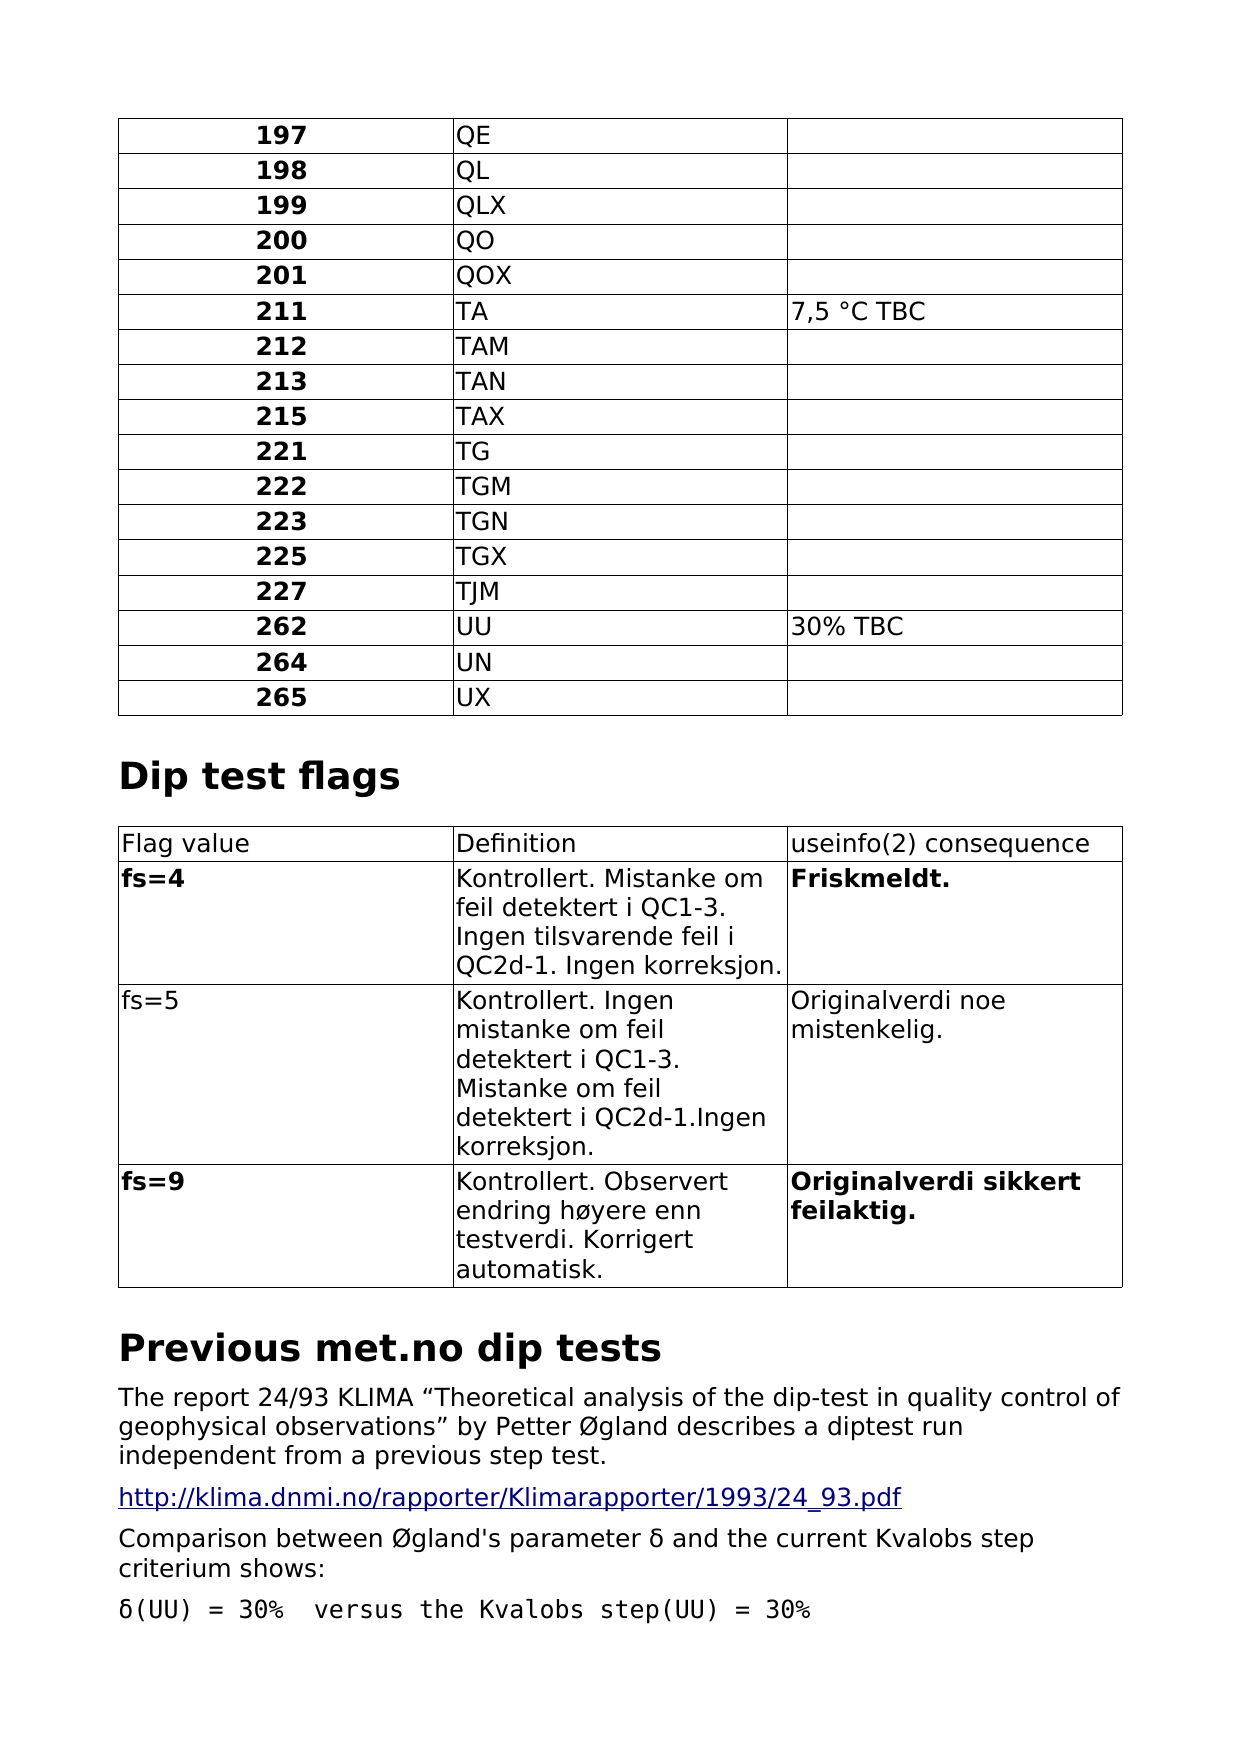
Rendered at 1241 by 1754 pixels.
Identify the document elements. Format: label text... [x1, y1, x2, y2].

table_cell TGX [454, 540, 787, 574]
table_cell 215 [119, 400, 453, 434]
table_cell QLX [454, 189, 787, 223]
table_cell fs=5 [119, 985, 453, 1164]
text The report 24/93 KLIMA “Theoretical analysis of the dip-test in quality control of geophysical observations” by Petter Øgland describes a diptest run independent from a previous step test. [118, 1383, 1122, 1471]
table_cell Friskmeldt. [788, 862, 1122, 983]
table_cell QE [454, 119, 787, 153]
table_cell Kontrollert. Observert endring høyere enn testverdi. Korrigert automatisk. [454, 1165, 787, 1287]
table_cell TA [454, 295, 787, 329]
table_cell TGN [454, 505, 787, 539]
table_cell [788, 576, 1122, 609]
subtitle Previous met.no dip tests [118, 1327, 1122, 1371]
table_cell 198 [119, 154, 453, 188]
table_cell fs=4 [119, 862, 453, 983]
table_cell TAN [454, 365, 787, 399]
table_cell [788, 435, 1122, 469]
table_header useinfo(2) consequence [788, 827, 1122, 861]
table_cell TJM [454, 576, 787, 609]
table_cell 262 [119, 611, 453, 645]
table_cell UX [454, 681, 787, 715]
text Comparison between Øgland's parameter δ and the current Kvalobs step criterium shows: [118, 1525, 1122, 1583]
table_cell QO [454, 225, 787, 258]
table_cell 197 [119, 119, 453, 153]
table_cell 199 [119, 189, 453, 223]
table_cell 221 [119, 435, 453, 469]
table_cell [788, 400, 1122, 434]
table_cell [788, 681, 1122, 715]
table_cell 225 [119, 540, 453, 574]
table_cell Kontrollert. Mistanke om feil detektert i QC1-3. Ingen tilsvarende feil i QC2d-1. Ingen korreksjon. [454, 862, 787, 983]
table_cell 7,5 °C TBC [788, 295, 1122, 329]
table_cell UN [454, 646, 787, 680]
table_cell [788, 225, 1122, 258]
table_cell Kontrollert. Ingen mistanke om feil detektert i QC1-3. Mistanke om feil detektert i QC2d-1.Ingen korreksjon. [454, 985, 787, 1164]
table_cell [788, 189, 1122, 223]
text http://klima.dnmi.no/rapporter/Klimarapporter/1993/24_93.pdf [118, 1483, 1122, 1512]
table_cell [788, 646, 1122, 680]
table_cell [788, 470, 1122, 504]
subtitle Dip test flags [118, 755, 1122, 798]
table_cell 211 [119, 295, 453, 329]
table_cell TAX [454, 400, 787, 434]
table_cell 265 [119, 681, 453, 715]
table_header Definition [454, 827, 787, 861]
table_cell 227 [119, 576, 453, 609]
table_header Flag value [119, 827, 453, 861]
table_cell [788, 260, 1122, 294]
table_cell [788, 505, 1122, 539]
table_cell [788, 154, 1122, 188]
table_cell [788, 540, 1122, 574]
table_cell 30% TBC [788, 611, 1122, 645]
table_cell 201 [119, 260, 453, 294]
text δ(UU) = 30% versus the Kvalobs step(UU) = 30% [118, 1596, 1122, 1625]
table_cell 212 [119, 330, 453, 364]
table_cell UU [454, 611, 787, 645]
table_cell TG [454, 435, 787, 469]
table_cell 213 [119, 365, 453, 399]
table_cell fs=9 [119, 1165, 453, 1287]
table_cell 200 [119, 225, 453, 258]
table_cell [788, 119, 1122, 153]
table_cell 264 [119, 646, 453, 680]
table_cell 222 [119, 470, 453, 504]
table_cell Originalverdi sikkert feilaktig. [788, 1165, 1122, 1287]
table_cell TAM [454, 330, 787, 364]
table_cell TGM [454, 470, 787, 504]
table_cell QL [454, 154, 787, 188]
table_cell [788, 365, 1122, 399]
table_cell Originalverdi noe mistenkelig. [788, 985, 1122, 1164]
table_cell 223 [119, 505, 453, 539]
table_cell [788, 330, 1122, 364]
table_cell QOX [454, 260, 787, 294]
